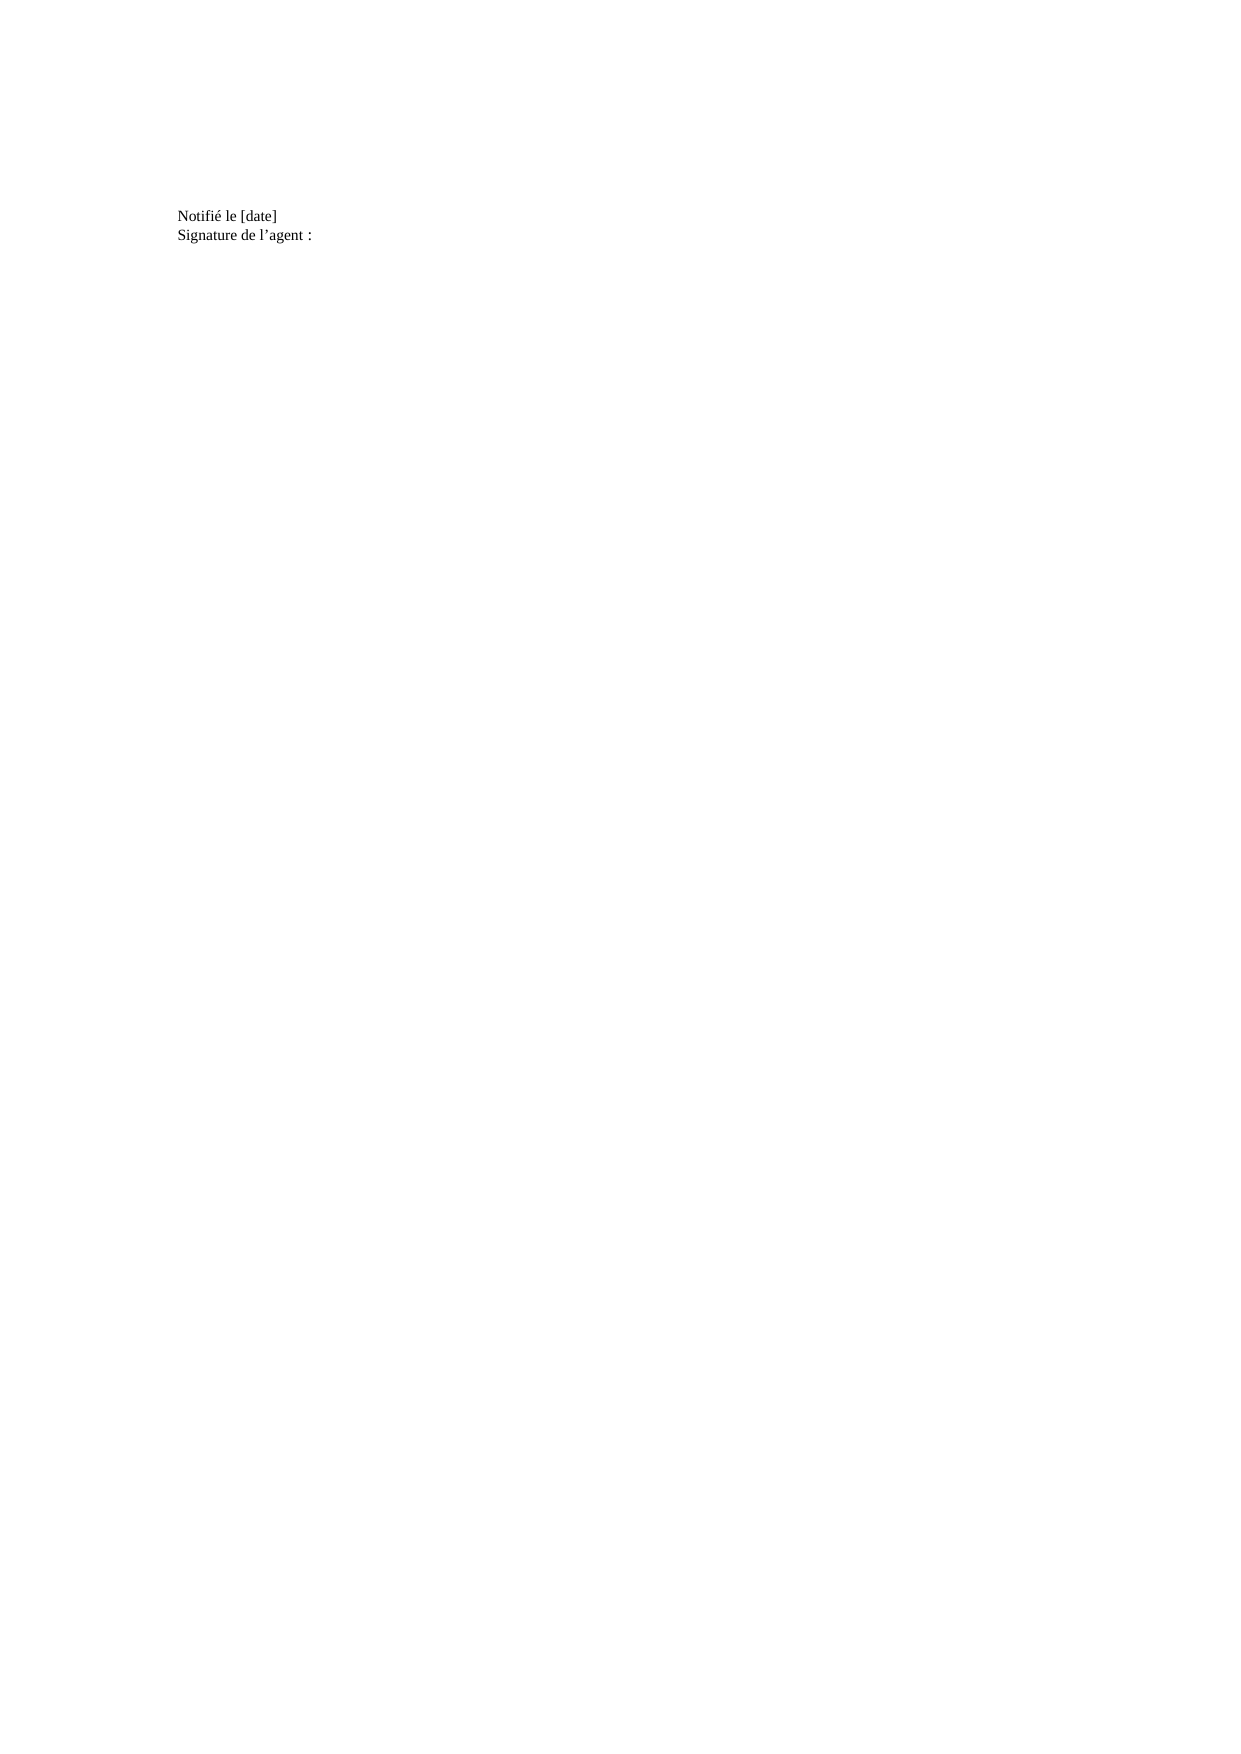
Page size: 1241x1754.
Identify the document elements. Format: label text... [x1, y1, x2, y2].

text Notifié le [date] [177, 207, 1152, 225]
text Signature de l’agent : [177, 225, 1152, 244]
